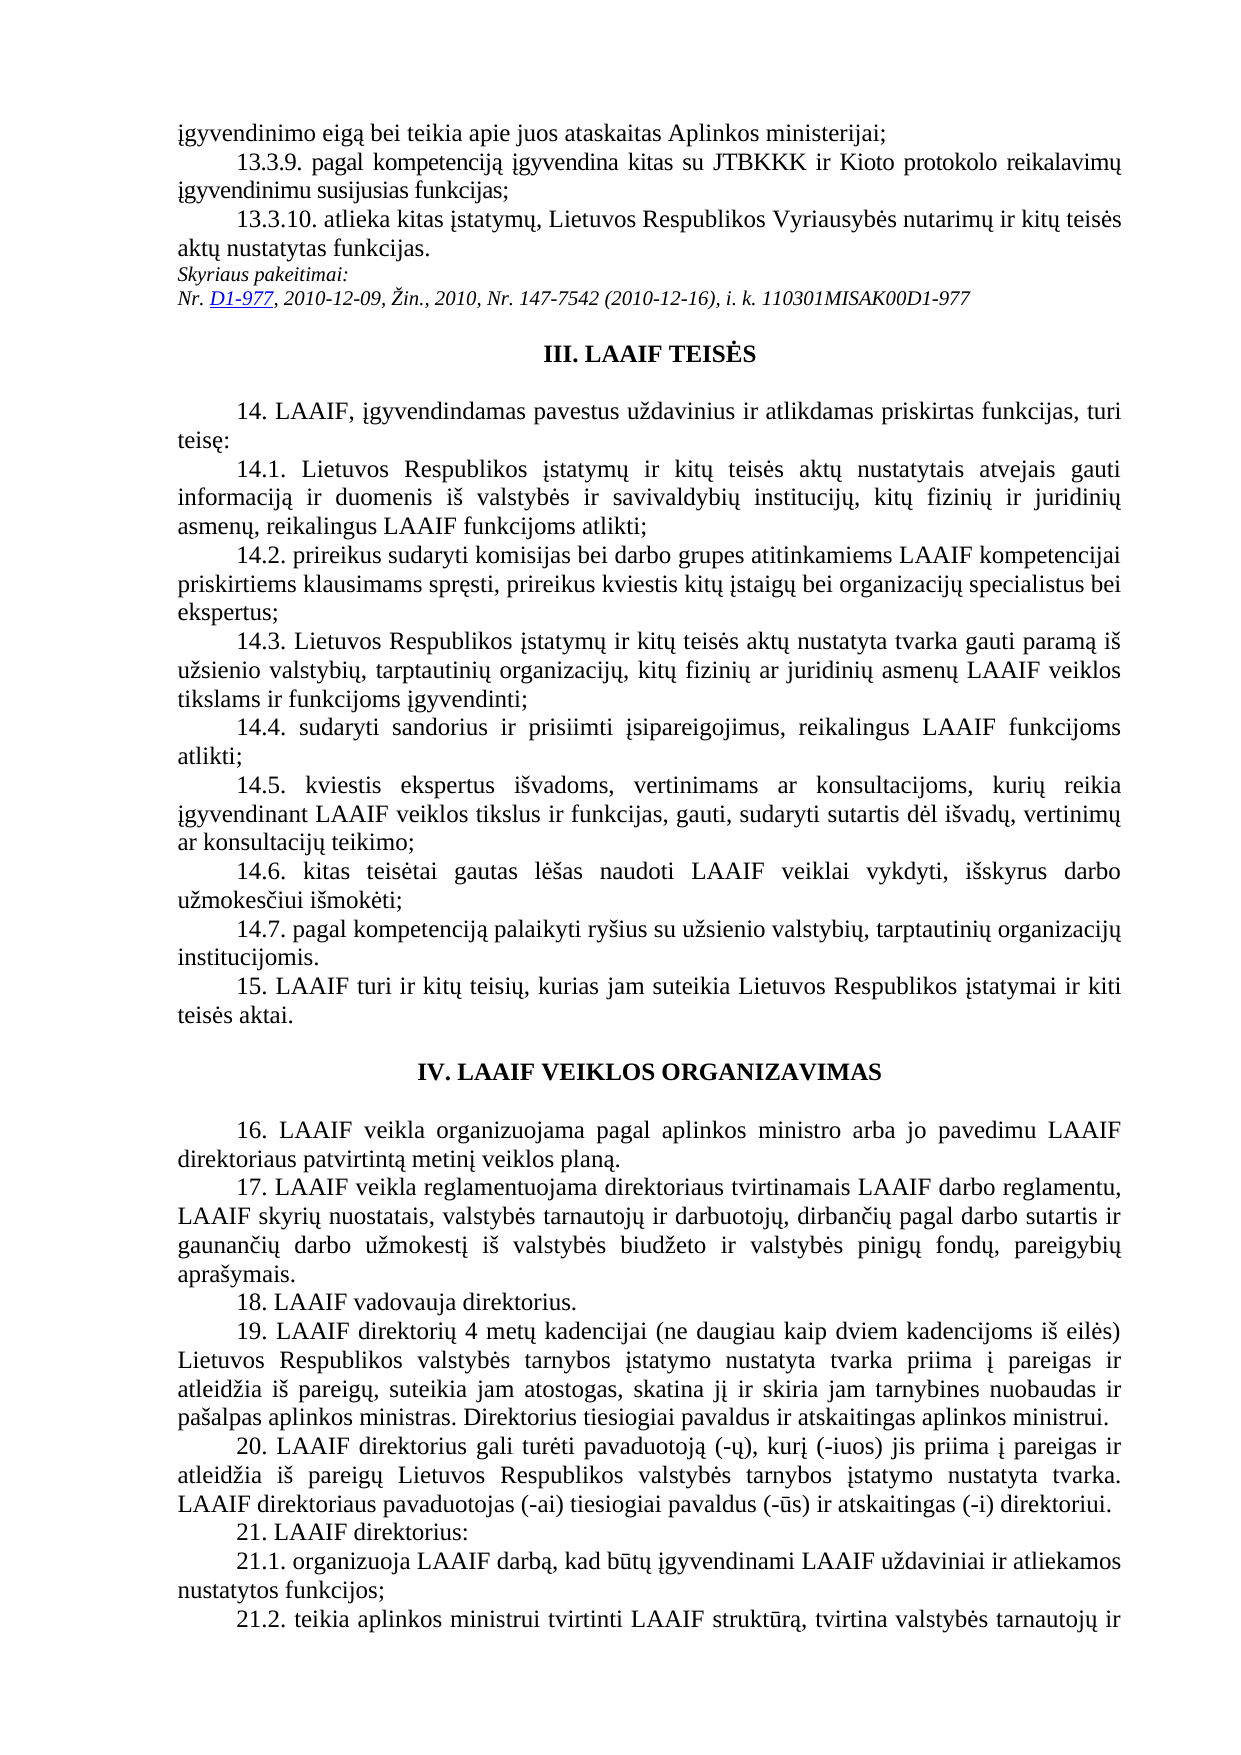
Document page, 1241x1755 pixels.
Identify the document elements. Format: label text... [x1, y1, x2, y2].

text 13.3.9. pagal kompetenciją įgyvendina kitas su JTBKKK ir Kioto protokolo reikalavimų įgyvendinimu susijusias funkcijas; [177, 147, 1122, 204]
text III. LAAIF TEISĖS [177, 339, 1122, 367]
text 13.3.10. atlieka kitas įstatymų, Lietuvos Respublikos Vyriausybės nutarimų ir kitų teisės aktų nustatytas funkcijas. [177, 204, 1122, 262]
text 18. LAAIF vadovauja direktorius. [177, 1287, 1122, 1316]
text 14.6. kitas teisėtai gautas lėšas naudoti LAAIF veiklai vykdyti, išskyrus darbo užmokesčiui išmokėti; [177, 856, 1122, 914]
text 16. LAAIF veikla organizuojama pagal aplinkos ministro arba jo pavedimu LAAIF direktoriaus patvirtintą metinį veiklos planą. [177, 1115, 1122, 1172]
text 15. LAAIF turi ir kitų teisių, kurias jam suteikia Lietuvos Respublikos įstatymai ir kiti teisės aktai. [177, 971, 1122, 1029]
text 20. LAAIF direktorius gali turėti pavaduotoją (-ų), kurį (-iuos) jis priima į pareigas ir atleidžia iš pareigų Lietuvos Respublikos valstybės tarnybos įstatymo nustatyta tvarka. LAAIF direktoriaus pavaduotojas (-ai) tiesiogiai pavaldus (-ūs) ir atskaitingas (-i) direktoriui. [177, 1431, 1122, 1517]
text 14.4. sudaryti sandorius ir prisiimti įsipareigojimus, reikalingus LAAIF funkcijoms atlikti; [177, 712, 1122, 770]
text Skyriaus pakeitimai: [177, 262, 1122, 286]
text Nr. D1-977, 2010-12-09, Žin., 2010, Nr. 147-7542 (2010-12-16), i. k. 110301MISAK00D1-977 [177, 286, 1122, 310]
text 21.2. teikia aplinkos ministrui tvirtinti LAAIF struktūrą, tvirtina valstybės tarnautojų ir [177, 1604, 1122, 1632]
text 14. LAAIF, įgyvendindamas pavestus uždavinius ir atlikdamas priskirtas funkcijas, turi teisę: [177, 396, 1122, 454]
text 14.7. pagal kompetenciją palaikyti ryšius su užsienio valstybių, tarptautinių organizacijų institucijomis. [177, 914, 1122, 971]
text įgyvendinimo eigą bei teikia apie juos ataskaitas Aplinkos ministerijai; [177, 118, 1122, 147]
text 19. LAAIF direktorių 4 metų kadencijai (ne daugiau kaip dviem kadencijoms iš eilės) Lietuvos Respublikos valstybės tarnybos įstatymo nustatyta tvarka priima į pareigas ir atleidžia iš pareigų, suteikia jam atostogas, skatina jį ir skiria jam tarnybines nuobaudas ir pašalpas aplinkos ministras. Direktorius tiesiogiai pavaldus ir atskaitingas aplinkos ministrui. [177, 1316, 1122, 1431]
text 14.2. prireikus sudaryti komisijas bei darbo grupes atitinkamiems LAAIF kompetencijai priskirtiems klausimams spręsti, prireikus kviestis kitų įstaigų bei organizacijų specialistus bei ekspertus; [177, 540, 1122, 626]
text 14.5. kviestis ekspertus išvadoms, vertinimams ar konsultacijoms, kurių reikia įgyvendinant LAAIF veiklos tikslus ir funkcijas, gauti, sudaryti sutartis dėl išvadų, vertinimų ar konsultacijų teikimo; [177, 770, 1122, 856]
text 14.3. Lietuvos Respublikos įstatymų ir kitų teisės aktų nustatyta tvarka gauti paramą iš užsienio valstybių, tarptautinių organizacijų, kitų fizinių ar juridinių asmenų LAAIF veiklos tikslams ir funkcijoms įgyvendinti; [177, 626, 1122, 712]
text 21.1. organizuoja LAAIF darbą, kad būtų įgyvendinami LAAIF uždaviniai ir atliekamos nustatytos funkcijos; [177, 1546, 1122, 1604]
text IV. LAAIF VEIKLOS ORGANIZAVIMAS [177, 1057, 1122, 1086]
text 21. LAAIF direktorius: [177, 1517, 1122, 1546]
text 14.1. Lietuvos Respublikos įstatymų ir kitų teisės aktų nustatytais atvejais gauti informaciją ir duomenis iš valstybės ir savivaldybių institucijų, kitų fizinių ir juridinių asmenų, reikalingus LAAIF funkcijoms atlikti; [177, 454, 1122, 540]
text 17. LAAIF veikla reglamentuojama direktoriaus tvirtinamais LAAIF darbo reglamentu, LAAIF skyrių nuostatais, valstybės tarnautojų ir darbuotojų, dirbančių pagal darbo sutartis ir gaunančių darbo užmokestį iš valstybės biudžeto ir valstybės pinigų fondų, pareigybių aprašymais. [177, 1172, 1122, 1287]
